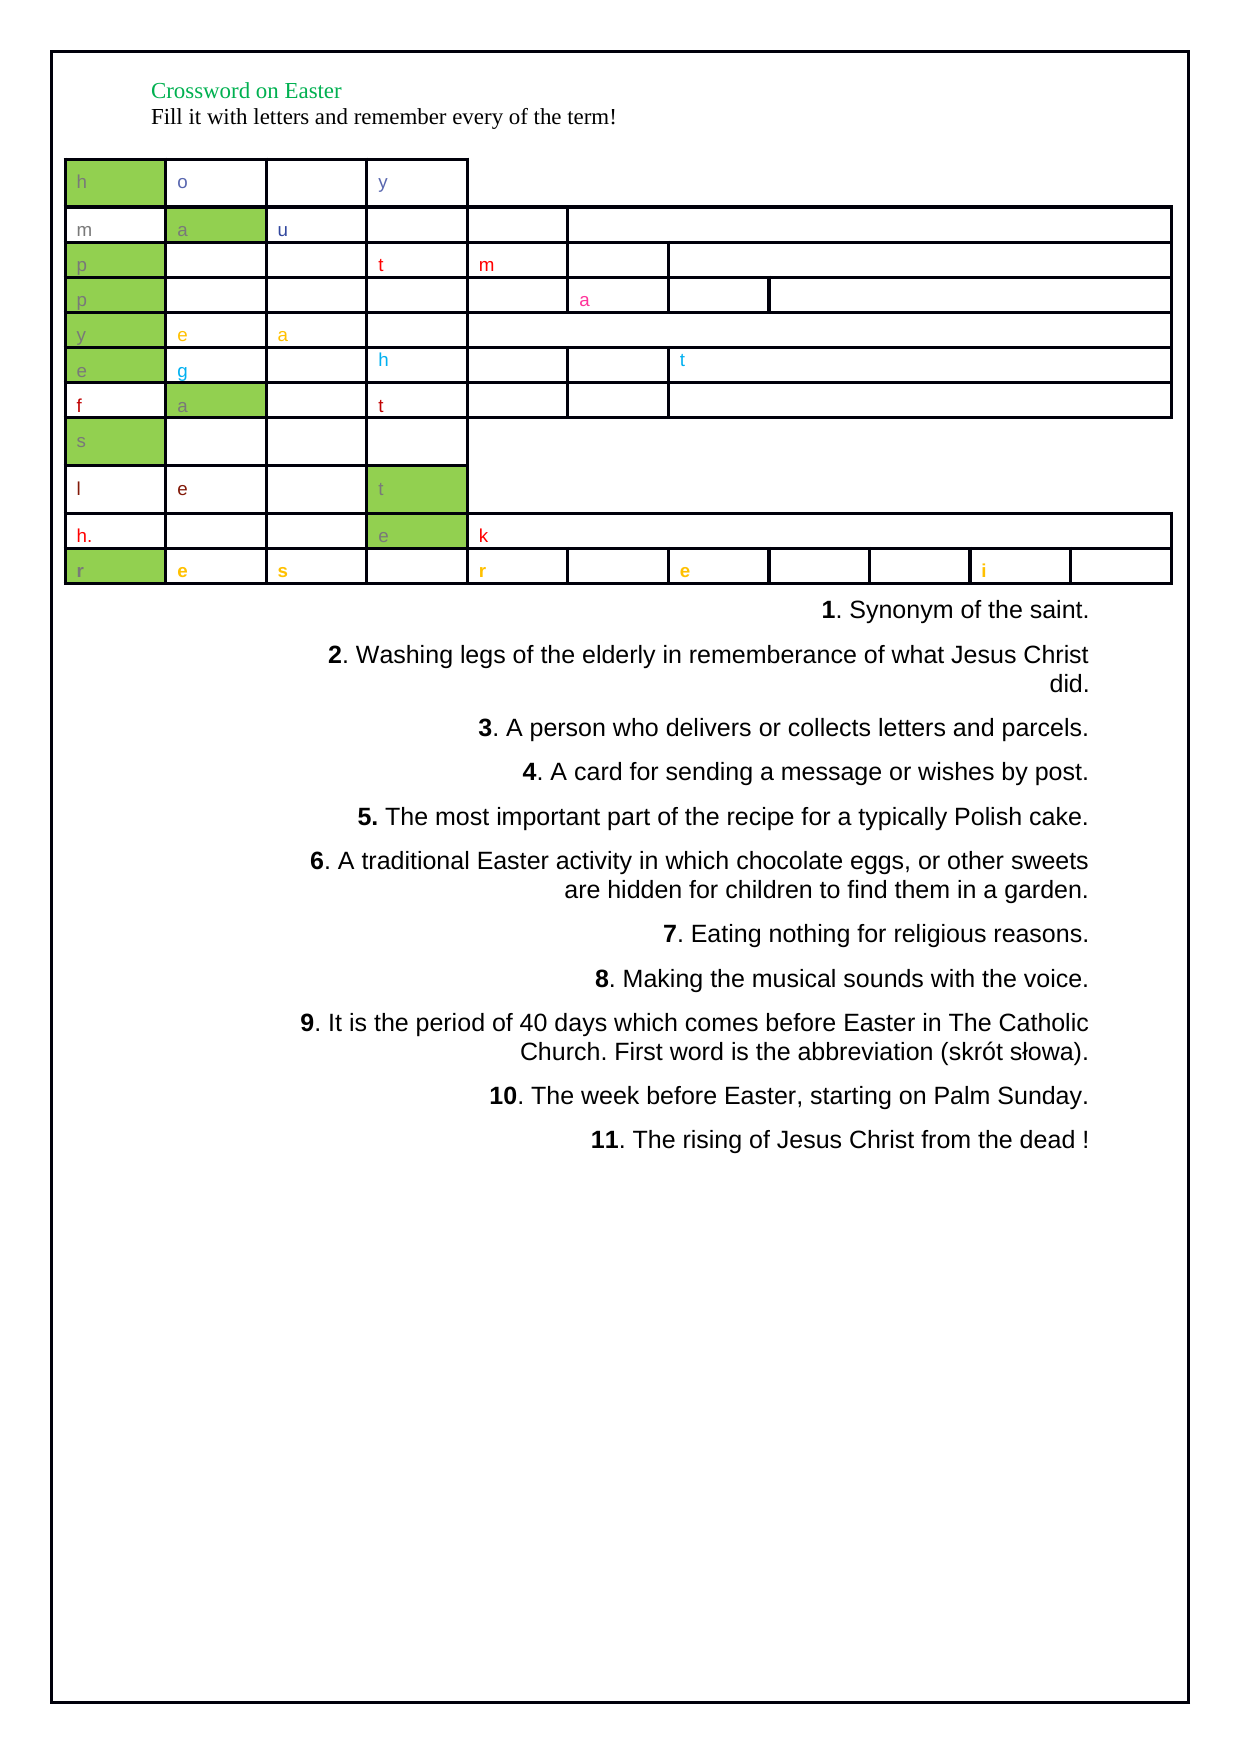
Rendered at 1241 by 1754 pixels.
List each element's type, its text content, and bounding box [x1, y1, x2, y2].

text 1. Synonym of the saint. [151, 595, 1089, 624]
table_cell [670, 244, 1170, 276]
table_cell [167, 279, 265, 311]
table_cell [569, 550, 667, 582]
table_cell g [167, 349, 265, 381]
table_cell i [972, 550, 1069, 582]
table_cell s [268, 550, 365, 582]
table_cell e [167, 550, 265, 582]
table_cell [268, 349, 365, 381]
table_cell a [167, 209, 265, 241]
table_cell k [469, 515, 1170, 547]
table_header h [67, 161, 164, 205]
table_cell t [368, 244, 466, 276]
table_cell p [67, 279, 164, 311]
table_cell [368, 419, 466, 464]
table_cell e [368, 515, 466, 547]
table_cell [569, 209, 1170, 241]
table_cell [268, 279, 365, 311]
table_cell [368, 279, 466, 311]
table_cell [871, 550, 968, 582]
table_cell e [67, 349, 164, 381]
table_header [268, 161, 365, 205]
text 6. A traditional Easter activity in which chocolate eggs, or other sweets are hidden for children to find them in a garden. [286, 846, 1089, 903]
table_cell t [368, 384, 466, 416]
table_cell e [167, 467, 265, 512]
table_cell [268, 419, 365, 464]
table_cell l [67, 467, 164, 512]
table_cell u [268, 209, 365, 241]
text 4. A card for sending a message or wishes by post. [286, 757, 1089, 786]
table_cell p [67, 244, 164, 276]
table_cell [569, 349, 667, 381]
table_cell t [670, 349, 1170, 381]
table_cell [167, 515, 265, 547]
table_cell [268, 515, 365, 547]
table_cell s [67, 419, 164, 464]
table_cell [167, 244, 265, 276]
table_cell [368, 314, 466, 346]
table_cell [1072, 550, 1170, 582]
table_cell r [67, 550, 164, 582]
table_cell [469, 349, 566, 381]
text 2. Washing legs of the elderly in rememberance of what Jesus Christ did. [286, 640, 1089, 697]
table_cell a [569, 279, 667, 311]
table_cell [569, 244, 667, 276]
table_cell [670, 384, 1170, 416]
table_cell [771, 279, 1170, 311]
table_cell [268, 384, 365, 416]
table_cell r [469, 550, 566, 582]
table_cell [268, 467, 365, 512]
text 7. Eating nothing for religious reasons. [286, 919, 1089, 948]
table_cell [268, 244, 365, 276]
table_header y [368, 161, 466, 205]
table_cell [167, 419, 265, 464]
text 11. The rising of Jesus Christ from the dead ! [286, 1125, 1089, 1154]
table_cell m [67, 209, 164, 241]
table_cell e [670, 550, 767, 582]
text 9. It is the period of 40 days which comes before Easter in The Catholic Church. First word is the abbreviation (skrót słowa). [286, 1008, 1089, 1065]
text 5. The most important part of the recipe for a typically Polish cake. [286, 802, 1089, 830]
table_header o [167, 161, 265, 205]
table_cell [368, 550, 466, 582]
table_cell t [368, 467, 466, 512]
table_cell [469, 279, 566, 311]
text 8. Making the musical sounds with the voice. [286, 963, 1089, 992]
table_cell a [167, 384, 265, 416]
table_cell [771, 550, 868, 582]
table_cell [569, 384, 667, 416]
table_cell e [167, 314, 265, 346]
table_cell h. [67, 515, 164, 547]
table_cell [469, 314, 1170, 346]
table_cell [469, 209, 566, 241]
table_cell a [268, 314, 365, 346]
table_cell [368, 209, 466, 241]
text 10. The week before Easter, starting on Palm Sunday. [286, 1081, 1089, 1110]
text 3. A person who delivers or collects letters and parcels. [286, 713, 1089, 742]
table_cell h [368, 349, 466, 381]
table_cell [469, 384, 566, 416]
table_cell f [67, 384, 164, 416]
table_cell y [67, 314, 164, 346]
table_cell [670, 279, 767, 311]
table_cell m [469, 244, 566, 276]
